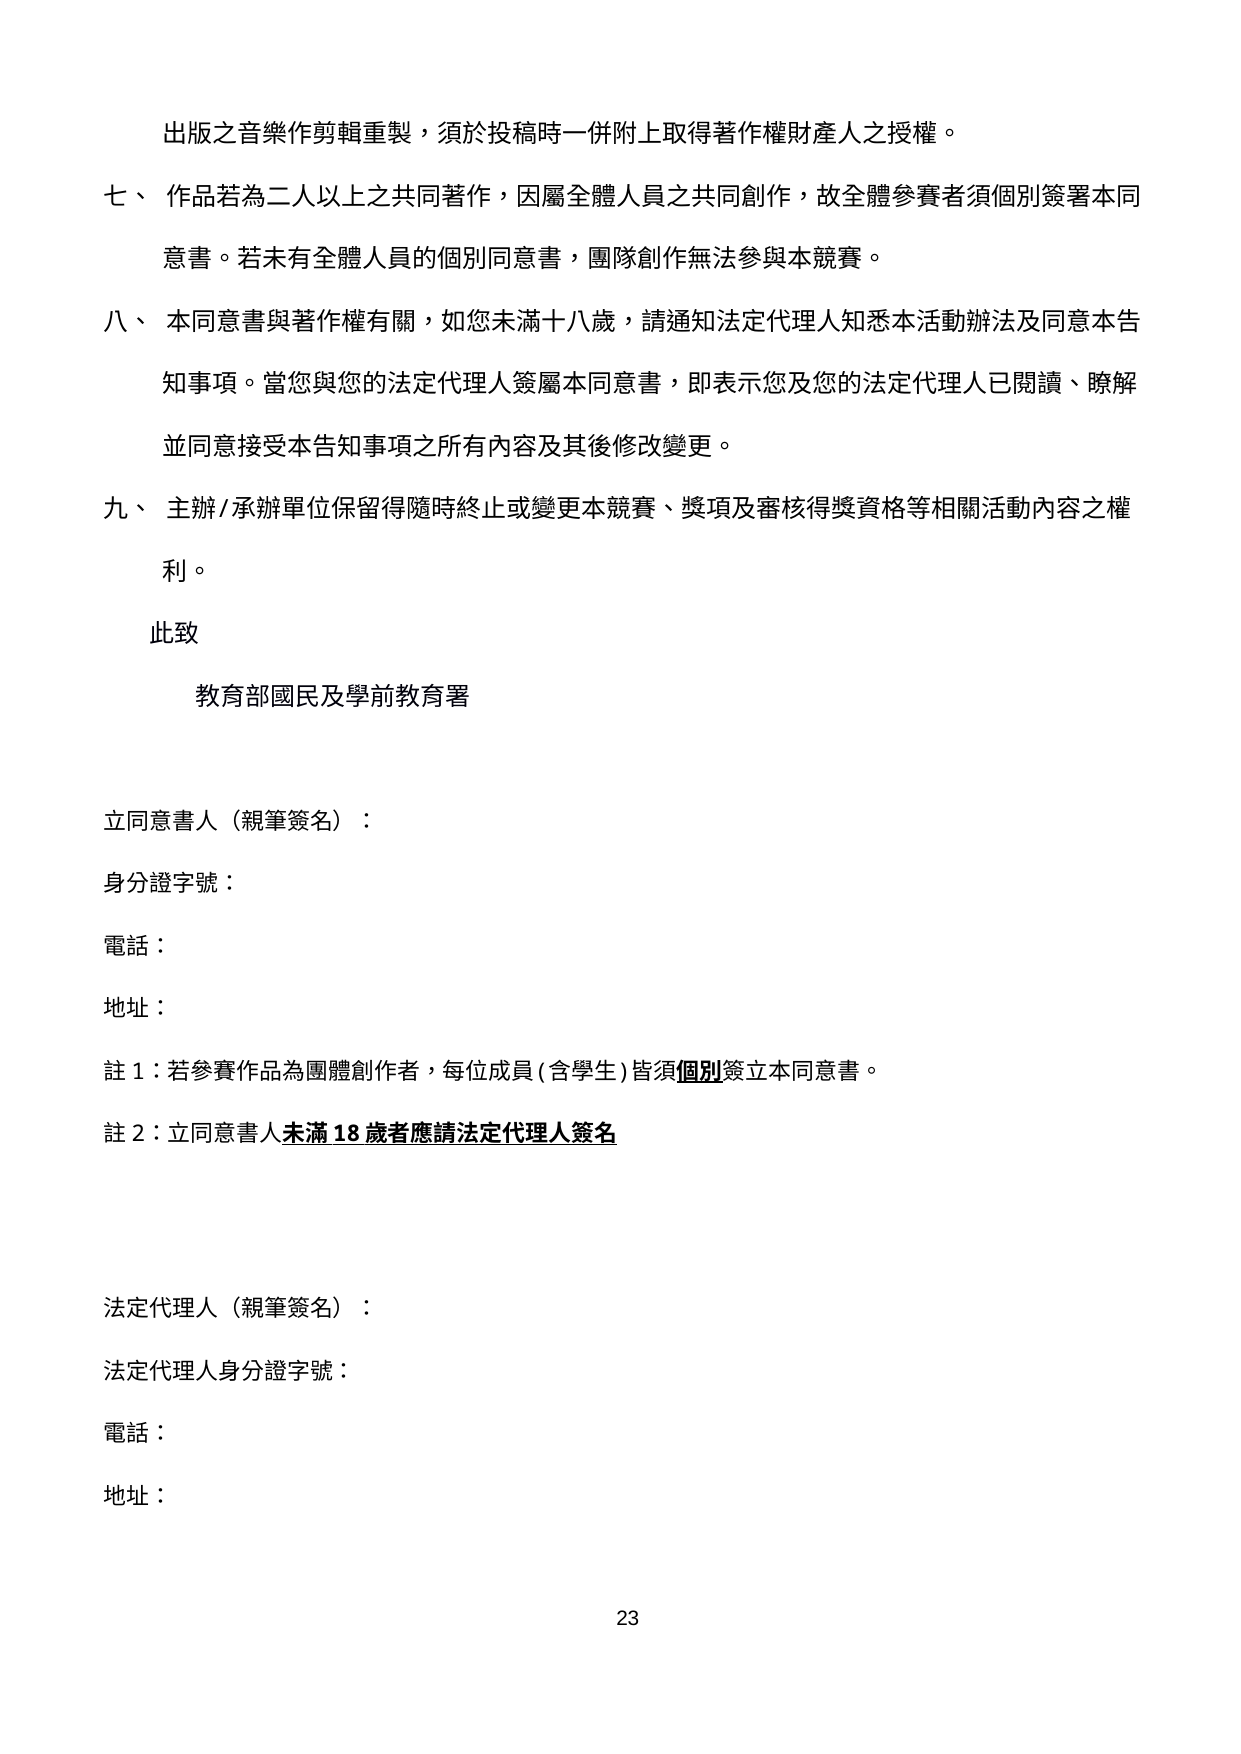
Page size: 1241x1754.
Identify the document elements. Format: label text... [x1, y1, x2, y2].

text 此致 [149, 590, 1152, 652]
list 作品若為二人以上之共同著作，因屬全體人員之共同創作，故全體參賽者須個別簽署本同意書。若未有全體人員的個別同意書，團隊創作無法參與本競賽。 [103, 152, 1152, 277]
text 法定代理人（親筆簽名）： [103, 1265, 1152, 1327]
text 身分證字號： [103, 840, 1152, 902]
text 法定代理人身分證字號： [103, 1327, 1152, 1390]
text 註1：若參賽作品為團體創作者，每位成員(含學生)皆須個別簽立本同意書。 [103, 1027, 1152, 1090]
list 出版之音樂作剪輯重製，須於投稿時一併附上取得著作權財產人之授權。 [103, 90, 1152, 152]
text 電話： [103, 902, 1152, 965]
text 地址： [103, 1452, 1152, 1515]
text 立同意書人（親筆簽名）： [103, 777, 1152, 840]
list 主辦/承辦單位保留得隨時終止或變更本競賽、獎項及審核得獎資格等相關活動內容之權利。 [103, 465, 1152, 590]
text 地址： [103, 965, 1152, 1027]
text 註2：立同意書人未滿18歲者應請法定代理人簽名 [103, 1090, 1152, 1152]
text 教育部國民及學前教育署 [195, 652, 1152, 715]
text 電話： [103, 1390, 1152, 1452]
list 本同意書與著作權有關，如您未滿十八歲，請通知法定代理人知悉本活動辦法及同意本告知事項。當您與您的法定代理人簽屬本同意書，即表示您及您的法定代理人已閱讀、瞭解並同意接受本告知事項之所有內容及其後修改變更。 [103, 277, 1152, 465]
